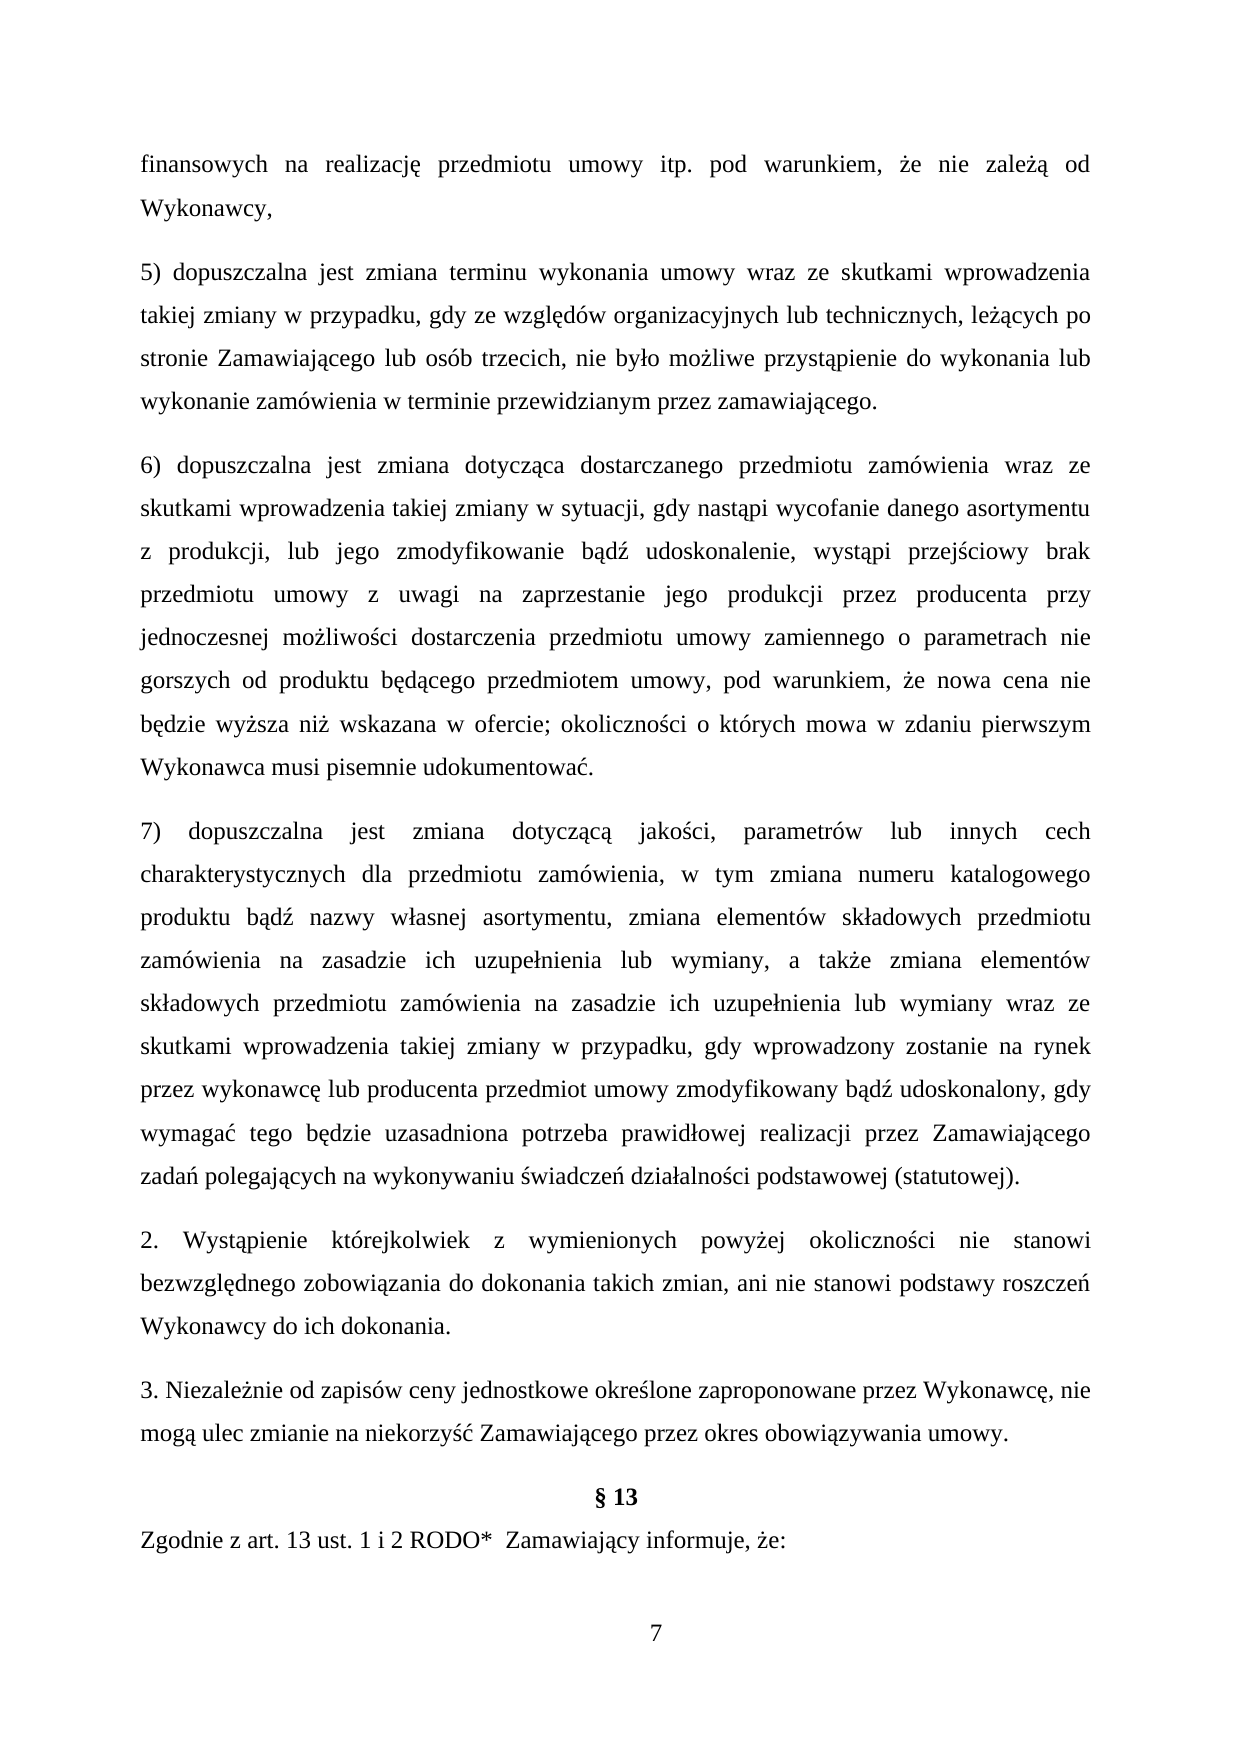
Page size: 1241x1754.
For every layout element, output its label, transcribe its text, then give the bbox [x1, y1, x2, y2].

text 3. Niezależnie od zapisów ceny jednostkowe określone zaproponowane przez Wykonawcę, nie mogą ulec zmianie na niekorzyść Zamawiającego przez okres obowiązywania umowy. [140, 1375, 1092, 1447]
text § 13 [140, 1482, 1092, 1511]
text 5) dopuszczalna jest zmiana terminu wykonania umowy wraz ze skutkami wprowadzenia takiej zmiany w przypadku, gdy ze względów organizacyjnych lub technicznych, leżących po stronie Zamawiającego lub osób trzecich, nie było możliwe przystąpienie do wykonania lub wykonanie zamówienia w terminie przewidzianym przez zamawiającego. [140, 257, 1092, 415]
text 6) dopuszczalna jest zmiana dotycząca dostarczanego przedmiotu zamówienia wraz ze skutkami wprowadzenia takiej zmiany w sytuacji, gdy nastąpi wycofanie danego asortymentu z produkcji, lub jego zmodyfikowanie bądź udoskonalenie, wystąpi przejściowy brak przedmiotu umowy z uwagi na zaprzestanie jego produkcji przez producenta przy jednoczesnej możliwości dostarczenia przedmiotu umowy zamiennego o parametrach nie gorszych od produktu będącego przedmiotem umowy, pod warunkiem, że nowa cena nie będzie wyższa niż wskazana w ofercie; okoliczności o których mowa w zdaniu pierwszym Wykonawca musi pisemnie udokumentować. [140, 450, 1092, 781]
text 7) dopuszczalna jest zmiana dotyczącą jakości, parametrów lub innych cech charakterystycznych dla przedmiotu zamówienia, w tym zmiana numeru katalogowego produktu bądź nazwy własnej asortymentu, zmiana elementów składowych przedmiotu zamówienia na zasadzie ich uzupełnienia lub wymiany, a także zmiana elementów składowych przedmiotu zamówienia na zasadzie ich uzupełnienia lub wymiany wraz ze skutkami wprowadzenia takiej zmiany w przypadku, gdy wprowadzony zostanie na rynek przez wykonawcę lub producenta przedmiot umowy zmodyfikowany bądź udoskonalony, gdy wymagać tego będzie uzasadniona potrzeba prawidłowej realizacji przez Zamawiającego zadań polegających na wykonywaniu świadczeń działalności podstawowej (statutowej). [140, 816, 1092, 1189]
text finansowych na realizację przedmiotu umowy itp. pod warunkiem, że nie zależą od Wykonawcy, [140, 149, 1092, 221]
text 2. Wystąpienie którejkolwiek z wymienionych powyżej okoliczności nie stanowi bezwzględnego zobowiązania do dokonania takich zmian, ani nie stanowi podstawy roszczeń Wykonawcy do ich dokonania. [140, 1225, 1092, 1340]
text Zgodnie z art. 13 ust. 1 i 2 RODO* Zamawiający informuje, że: [140, 1525, 1092, 1554]
